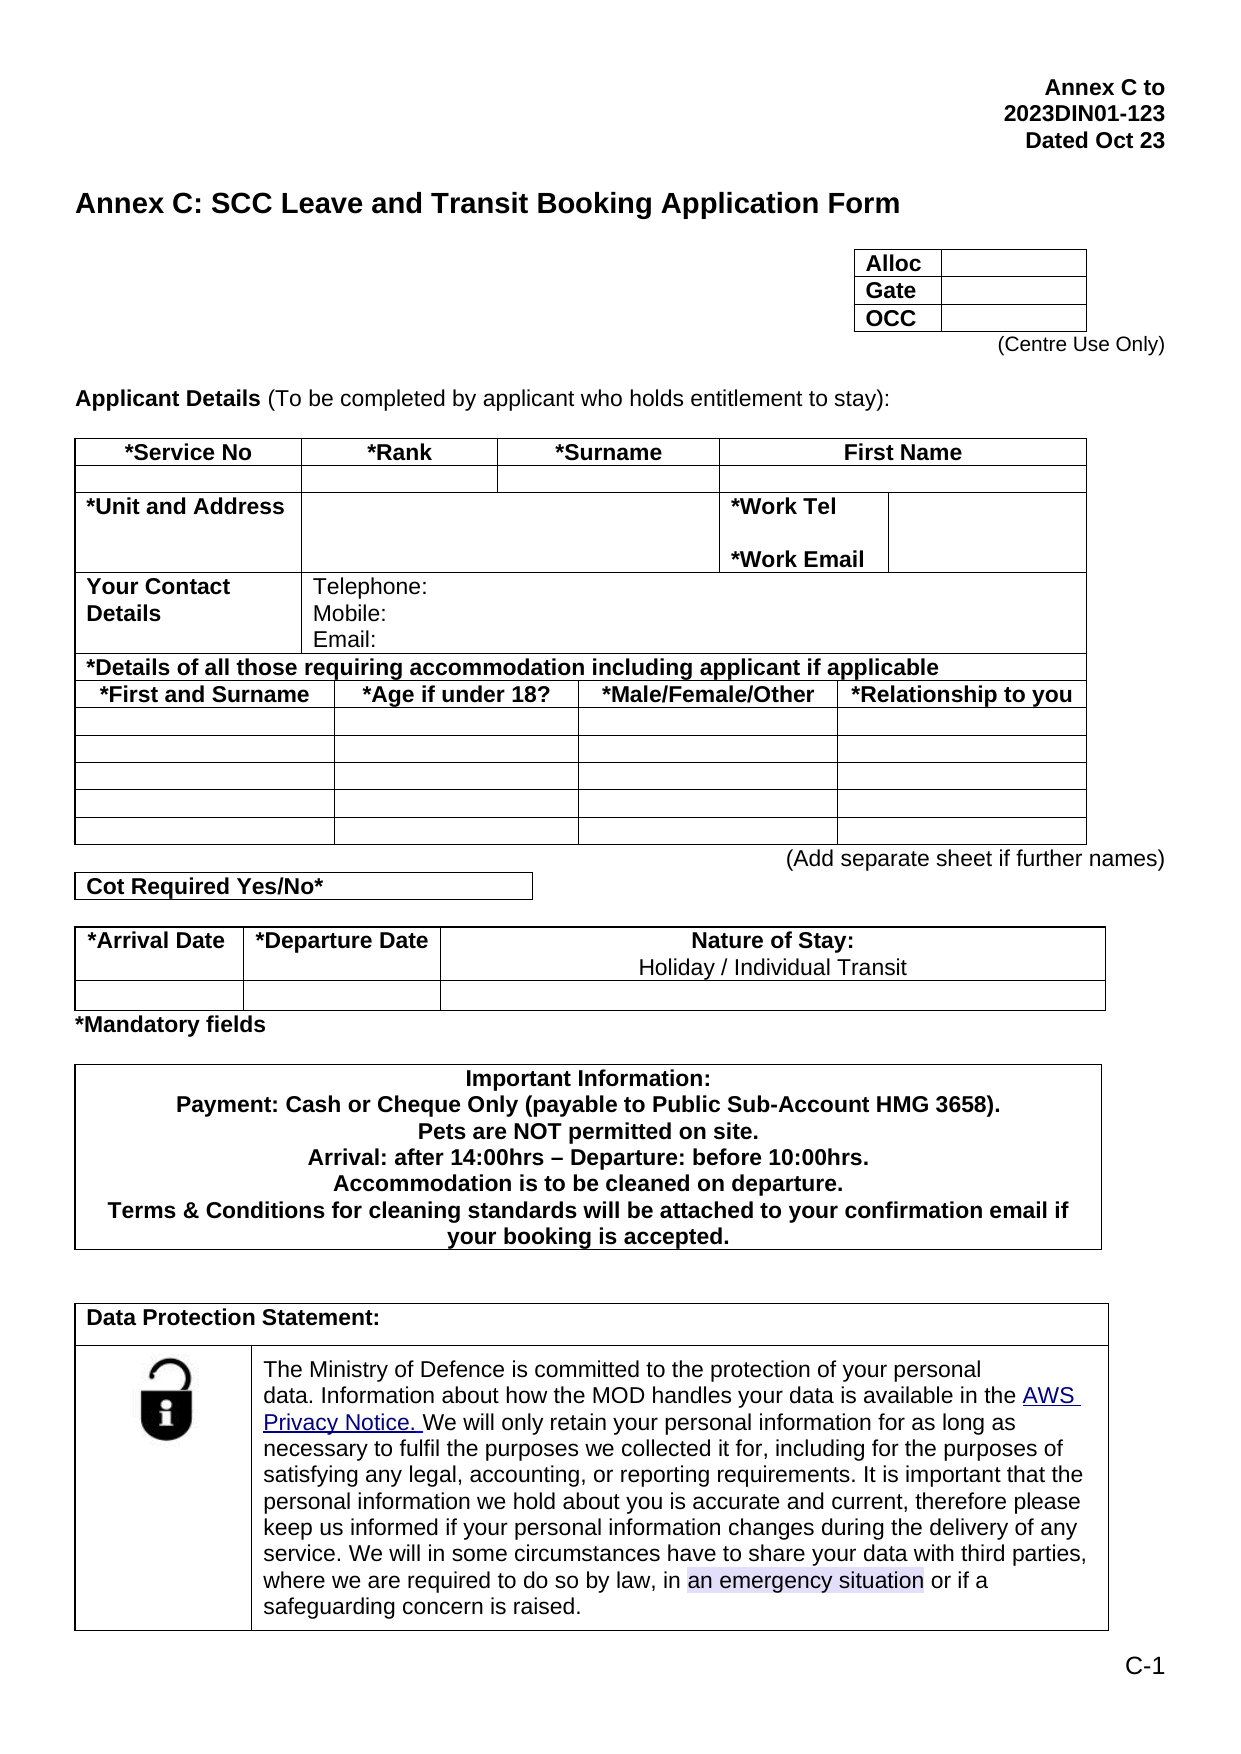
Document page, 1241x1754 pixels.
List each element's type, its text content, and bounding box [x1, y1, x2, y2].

table_cell [244, 981, 440, 1010]
table_cell [498, 466, 719, 492]
table_cell [441, 981, 1105, 1010]
table_cell *Work Tel *Work Email [720, 493, 888, 572]
table_cell [335, 763, 578, 789]
subtitle Applicant Details (To be completed by applicant who holds entitlement to stay): [75, 385, 1165, 411]
table_cell [838, 708, 1086, 734]
table_cell [76, 708, 334, 734]
text (Add separate sheet if further names) [75, 845, 1165, 872]
table_cell [889, 493, 1086, 572]
table_cell The Ministry of Defence is committed to the protection of your personal data. Information about how the MOD handles your data is available in the AWS Privacy Notice. We will only retain your personal information for as long as necessary to fulfil the purposes we collected it for, including for the purposes of satisfying any legal, accounting, or reporting requirements. It is important that the personal information we hold about you is accurate and current, therefore please keep us informed if your personal information changes during the delivery of any service. We will in some circumstances have to share your data with third parties, where we are required to do so by law, in an emergency situation or if a safeguarding concern is raised. [252, 1346, 1108, 1630]
table_cell [838, 763, 1086, 789]
table_header [942, 250, 1086, 276]
table_header *Arrival Date [76, 928, 243, 980]
table_cell [76, 736, 334, 762]
text 2023DIN01-123 [75, 100, 1165, 127]
table_cell *Relationship to you [838, 681, 1086, 707]
table_cell [720, 466, 1086, 492]
table_cell [838, 790, 1086, 817]
table_cell [838, 818, 1086, 844]
table_cell [335, 790, 578, 817]
table_cell OCC [855, 305, 941, 331]
table_cell [335, 708, 578, 734]
table_cell *Details of all those requiring accommodation including applicant if applicable [76, 654, 1086, 680]
table_header Important Information: Payment: Cash or Cheque Only (payable to Public Sub-Account HMG 3658). Pets are NOT permitted on site. Arrival: after 14:00hrs – Departure: before 10:00hrs. Accommodation is to be cleaned on departure. Terms & Conditions for cleaning standards will be attached to your confirmation email if your booking is accepted. [76, 1065, 1101, 1249]
table_cell *Unit and Address [76, 493, 301, 572]
table_header Cot Required Yes/No* [76, 873, 532, 899]
table_cell [76, 1346, 251, 1630]
table_cell [76, 466, 301, 492]
table_header Alloc [855, 250, 941, 276]
table_cell *Male/Female/Other [579, 681, 837, 707]
table_header First Name [720, 439, 1086, 465]
table_cell [942, 305, 1086, 331]
table_header *Departure Date [244, 928, 440, 980]
table_cell [579, 818, 837, 844]
text Dated Oct 23 [75, 127, 1165, 153]
table_cell Your Contact Details [76, 573, 301, 652]
table_header *Surname [498, 439, 719, 465]
table_cell Telephone: Mobile: Email: [302, 573, 1086, 652]
table_header *Rank [302, 439, 497, 465]
table_cell [302, 466, 497, 492]
text Annex C to [75, 74, 1165, 100]
table_cell [579, 763, 837, 789]
table_cell [579, 736, 837, 762]
table_cell [579, 708, 837, 734]
table_header Nature of Stay: Holiday / Individual Transit [441, 928, 1105, 980]
table_header Data Protection Statement: [76, 1304, 1108, 1344]
table_header *Service No [76, 439, 301, 465]
text *Mandatory fields [75, 1011, 1165, 1037]
table_cell [838, 736, 1086, 762]
table_cell [942, 277, 1086, 303]
subtitle (Centre Use Only) [75, 332, 1165, 356]
table_cell [302, 493, 719, 572]
table_cell *First and Surname [76, 681, 334, 707]
table_cell *Age if under 18? [335, 681, 578, 707]
table_cell [579, 790, 837, 817]
table_cell [76, 790, 334, 817]
table_cell [76, 981, 243, 1010]
table_cell [335, 736, 578, 762]
text Annex C: SCC Leave and Transit Booking Application Form [75, 186, 1165, 220]
table_cell Gate [855, 277, 941, 303]
table_cell [76, 763, 334, 789]
table_cell [76, 818, 334, 844]
table_cell [335, 818, 578, 844]
